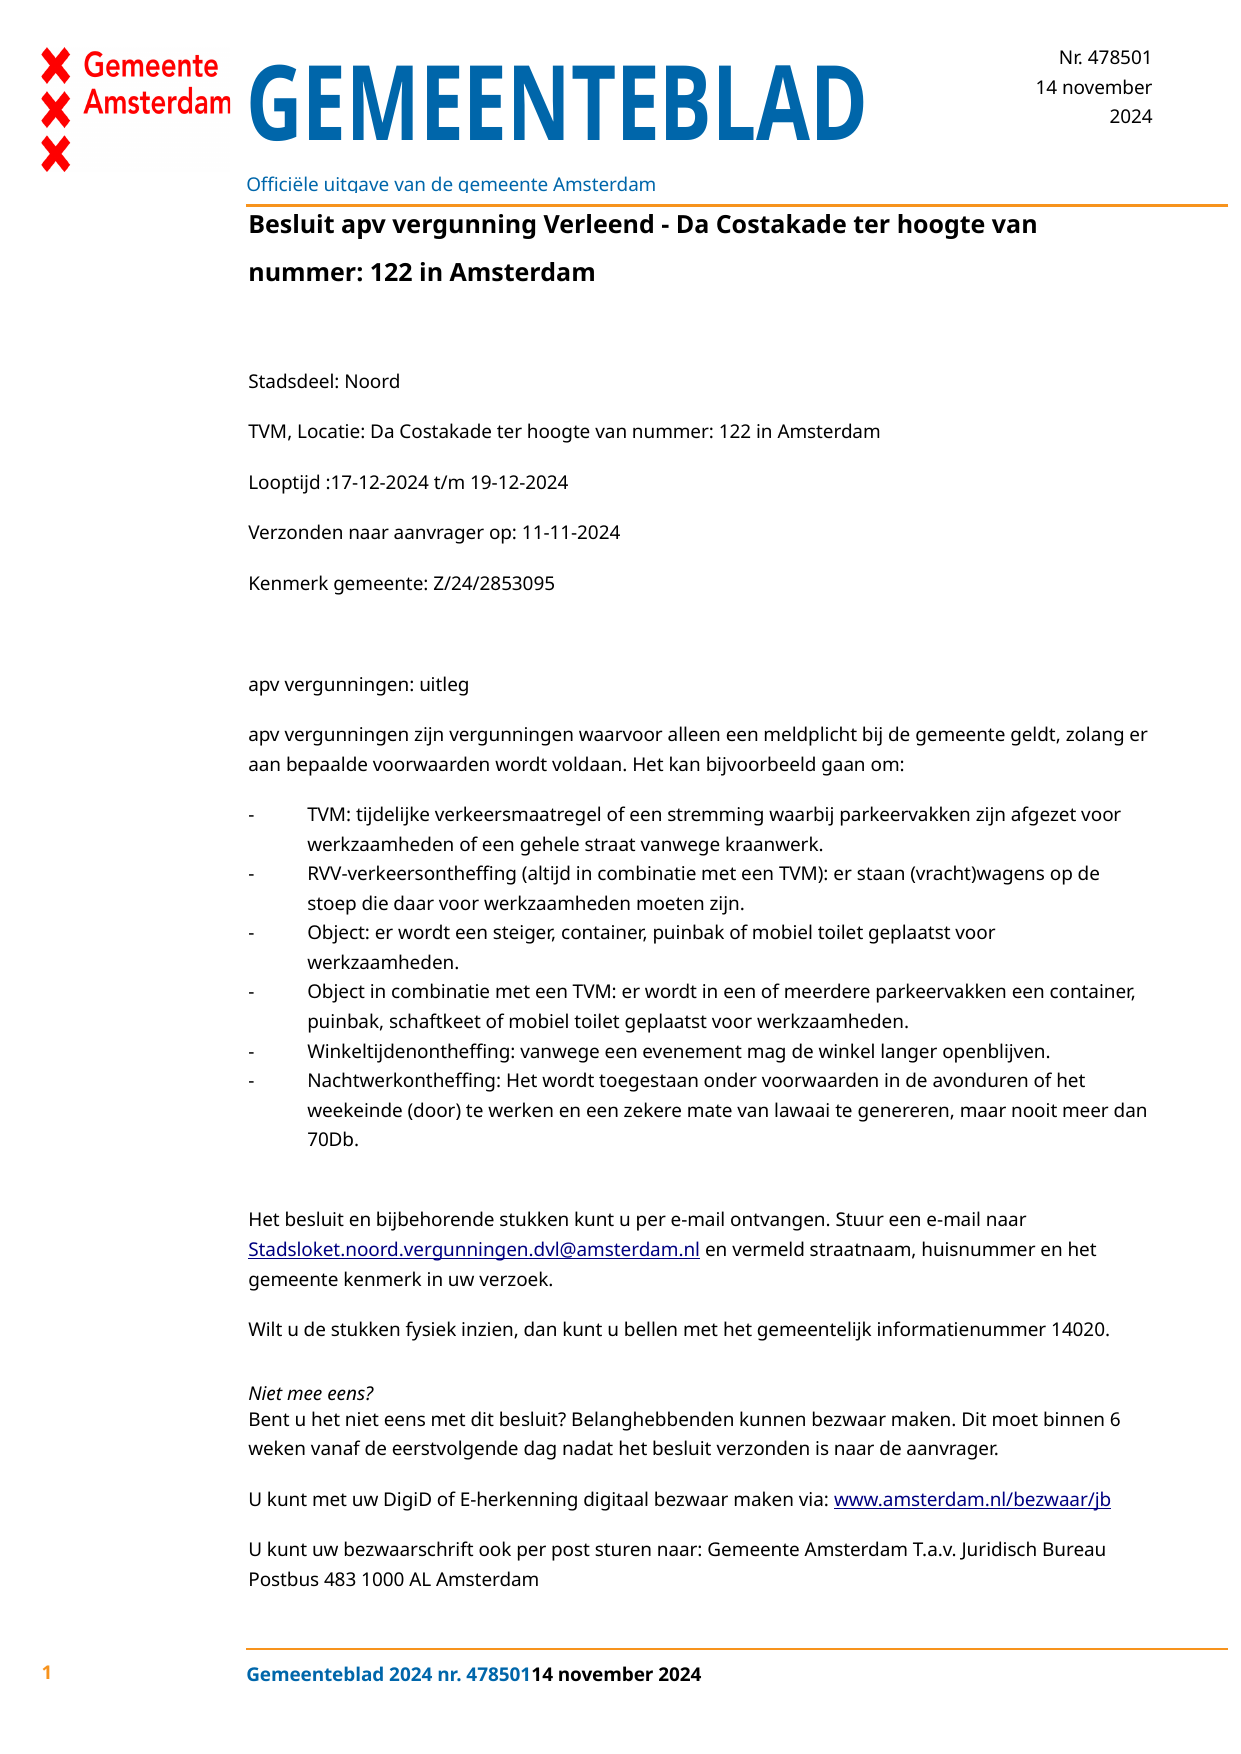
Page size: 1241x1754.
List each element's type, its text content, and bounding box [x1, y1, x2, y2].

list Winkeltijdenontheffing: vanwege een evenement mag de winkel langer openblijven. [248, 1038, 1152, 1064]
text apv vergunningen: uitleg [248, 671, 1152, 697]
text Bent u het niet eens met dit besluit? Belanghebbenden kunnen bezwaar maken. Dit moet binnen 6 weken vanaf de eerstvolgende dag nadat het besluit verzonden is naar de aanvrager. [248, 1406, 1152, 1461]
list Object: er wordt een steiger, container, puinbak of mobiel toilet geplaatst voor werkzaamheden. [248, 919, 1152, 975]
text Niet mee eens? [248, 1380, 1152, 1406]
text Stadsdeel: Noord [248, 368, 1152, 394]
text U kunt uw bezwaarschrift ook per post sturen naar: Gemeente Amsterdam T.a.v. Juridisch Bureau Postbus 483 1000 AL Amsterdam [248, 1536, 1152, 1592]
text Besluit apv vergunning Verleend - Da Costakade ter hoogte van nummer: 122 in Amsterdam [248, 207, 1152, 288]
text Het besluit en bijbehorende stukken kunt u per e-mail ontvangen. Stuur een e-mail naar Stadsloket.noord.vergunningen.dvl@amsterdam.nl en vermeld straatnaam, huisnummer en het gemeente kenmerk in uw verzoek. [248, 1207, 1152, 1292]
list RVV-verkeersontheffing (altijd in combinatie met een TVM): er staan (vracht)wagens op de stoep die daar voor werkzaamheden moeten zijn. [248, 860, 1152, 916]
text U kunt met uw DigiD of E-herkenning digitaal bezwaar maken via: www.amsterdam.nl/bezwaar/jb [248, 1486, 1152, 1512]
list Nachtwerkontheffing: Het wordt toegestaan onder voorwaarden in de avonduren of het weekeinde (door) te werken en een zekere mate van lawaai te genereren, maar nooit meer dan 70Db. [248, 1067, 1152, 1152]
text TVM, Locatie: Da Costakade ter hoogte van nummer: 122 in Amsterdam [248, 419, 1152, 444]
text Looptijd :17-12-2024 t/m 19-12-2024 [248, 469, 1152, 495]
list TVM: tijdelijke verkeersmaatregel of een stremming waarbij parkeervakken zijn afgezet voor werkzaamheden of een gehele straat vanwege kraanwerk. [248, 801, 1152, 857]
text Wilt u de stukken fysiek inzien, dan kunt u bellen met het gemeentelijk informatienummer 14020. [248, 1316, 1152, 1342]
text Verzonden naar aanvrager op: 11-11-2024 [248, 519, 1152, 545]
text Kenmerk gemeente: Z/24/2853095 [248, 570, 1152, 596]
text apv vergunningen zijn vergunningen waarvoor alleen een meldplicht bij de gemeente geldt, zolang er aan bepaalde voorwaarden wordt voldaan. Het kan bijvoorbeeld gaan om: [248, 721, 1152, 777]
picture [41, 47, 231, 172]
list Object in combinatie met een TVM: er wordt in een of meerdere parkeervakken een container, puinbak, schaftkeet of mobiel toilet geplaatst voor werkzaamheden. [248, 979, 1152, 1034]
